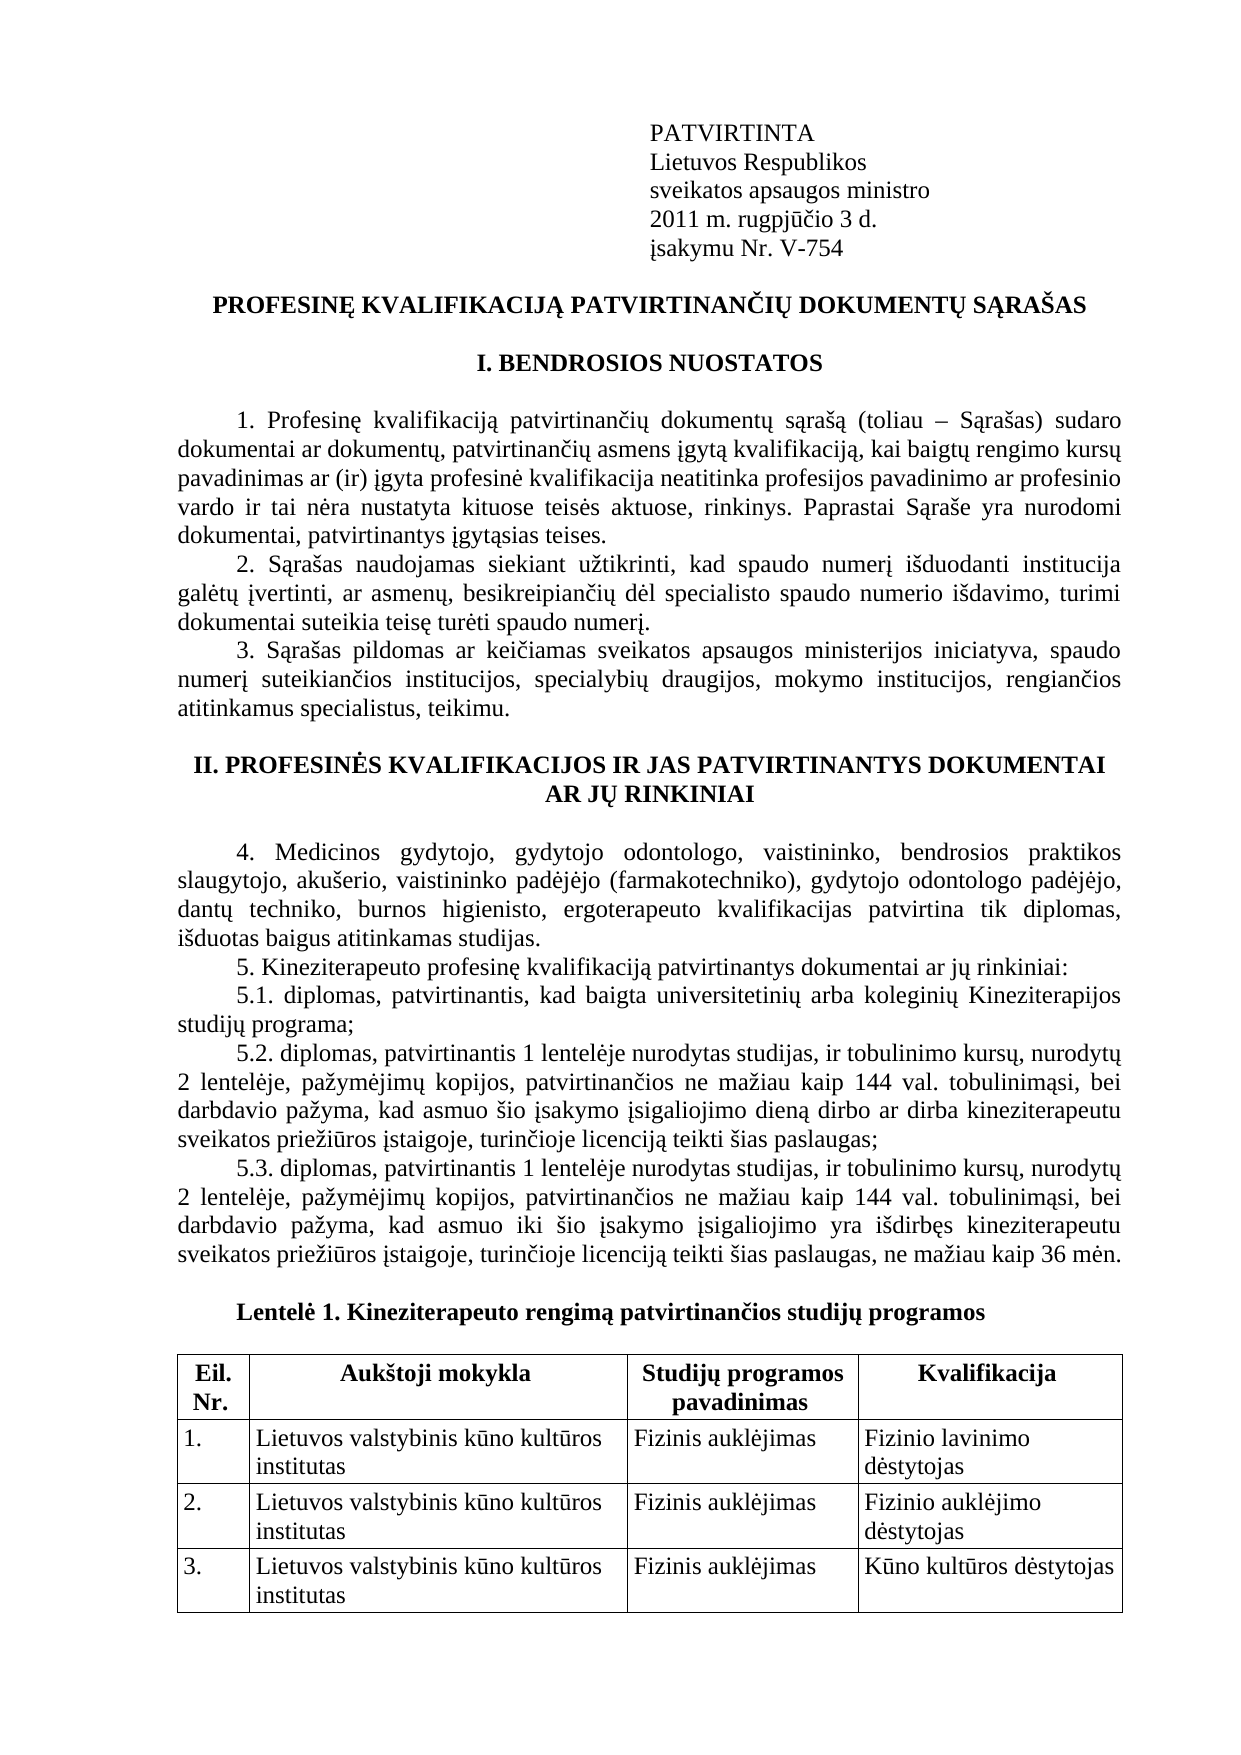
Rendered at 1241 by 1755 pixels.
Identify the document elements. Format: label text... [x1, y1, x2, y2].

text II. PROFESINĖS KVALIFIKACIJOS IR JAS PATVIRTINANTYS DOKUMENTAI AR JŲ RINKINIAI [177, 751, 1122, 808]
text 1. Profesinę kvalifikaciją patvirtinančių dokumentų sąrašą (toliau – Sąrašas) sudaro dokumentai ar dokumentų, patvirtinančių asmens įgytą kvalifikaciją, kai baigtų rengimo kursų pavadinimas ar (ir) įgyta profesinė kvalifikacija neatitinka profesijos pavadinimo ar profesinio vardo ir tai nėra nustatyta kituose teisės aktuose, rinkinys. Paprastai Sąraše yra nurodomi dokumentai, patvirtinantys įgytąsias teises. [177, 406, 1122, 549]
text PROFESINĘ KVALIFIKACIJĄ PATVIRTINANČIŲ DOKUMENTŲ SĄRAŠAS [177, 291, 1122, 319]
text 4. Medicinos gydytojo, gydytojo odontologo, vaistininko, bendrosios praktikos slaugytojo, akušerio, vaistininko padėjėjo (farmakotechniko), gydytojo odontologo padėjėjo, dantų techniko, burnos higienisto, ergoterapeuto kvalifikacijas patvirtina tik diplomas, išduotas baigus atitinkamas studijas. [177, 837, 1122, 952]
table_cell 3. [178, 1549, 249, 1612]
text PATVIRTINTA [649, 118, 1122, 147]
text 2. Sąrašas naudojamas siekiant užtikrinti, kad spaudo numerį išduodanti institucija galėtų įvertinti, ar asmenų, besikreipiančių dėl specialisto spaudo numerio išdavimo, turimi dokumentai suteikia teisę turėti spaudo numerį. [177, 549, 1122, 636]
table_cell 2. [178, 1484, 249, 1547]
table_cell Lietuvos valstybinis kūno kultūros institutas [250, 1549, 627, 1612]
table_cell Kūno kultūros dėstytojas [859, 1549, 1122, 1612]
table_cell Fizinis auklėjimas [628, 1420, 858, 1483]
table_header Aukštoji mokykla [250, 1355, 627, 1419]
table_header Eil. Nr. [178, 1355, 249, 1419]
table_cell Lietuvos valstybinis kūno kultūros institutas [250, 1484, 627, 1547]
table_cell Lietuvos valstybinis kūno kultūros institutas [250, 1420, 627, 1483]
table_header Kvalifikacija [859, 1355, 1122, 1419]
text 2011 m. rugpjūčio 3 d. [649, 204, 1122, 233]
table_cell Fizinis auklėjimas [628, 1484, 858, 1547]
text Lietuvos Respublikos [649, 147, 1122, 176]
text 5.3. diplomas, patvirtinantis 1 lentelėje nurodytas studijas, ir tobulinimo kursų, nurodytų 2 lentelėje, pažymėjimų kopijos, patvirtinančios ne mažiau kaip 144 val. tobulinimąsi, bei darbdavio pažyma, kad asmuo iki šio įsakymo įsigaliojimo yra išdirbęs kineziterapeutu sveikatos priežiūros įstaigoje, turinčioje licenciją teikti šias paslaugas, ne mažiau kaip 36 mėn. [177, 1153, 1122, 1268]
table_cell Fizinio auklėjimo dėstytojas [859, 1484, 1122, 1547]
table_cell Fizinis auklėjimas [628, 1549, 858, 1612]
text Lentelė 1. Kineziterapeuto rengimą patvirtinančios studijų programos [177, 1297, 1122, 1326]
table_cell 1. [178, 1420, 249, 1483]
text I. BENDROSIOS NUOSTATOS [177, 348, 1122, 377]
text 5.1. diplomas, patvirtinantis, kad baigta universitetinių arba koleginių Kineziterapijos studijų programa; [177, 981, 1122, 1038]
table_cell Fizinio lavinimo dėstytojas [859, 1420, 1122, 1483]
text 3. Sąrašas pildomas ar keičiamas sveikatos apsaugos ministerijos iniciatyva, spaudo numerį suteikiančios institucijos, specialybių draugijos, mokymo institucijos, rengiančios atitinkamus specialistus, teikimu. [177, 636, 1122, 722]
text 5.2. diplomas, patvirtinantis 1 lentelėje nurodytas studijas, ir tobulinimo kursų, nurodytų 2 lentelėje, pažymėjimų kopijos, patvirtinančios ne mažiau kaip 144 val. tobulinimąsi, bei darbdavio pažyma, kad asmuo šio įsakymo įsigaliojimo dieną dirbo ar dirba kineziterapeutu sveikatos priežiūros įstaigoje, turinčioje licenciją teikti šias paslaugas; [177, 1038, 1122, 1153]
table_header Studijų programos pavadinimas [628, 1355, 858, 1419]
text 5. Kineziterapeuto profesinę kvalifikaciją patvirtinantys dokumentai ar jų rinkiniai: [177, 952, 1122, 981]
text sveikatos apsaugos ministro [649, 176, 1122, 204]
text įsakymu Nr. V-754 [649, 233, 1122, 262]
